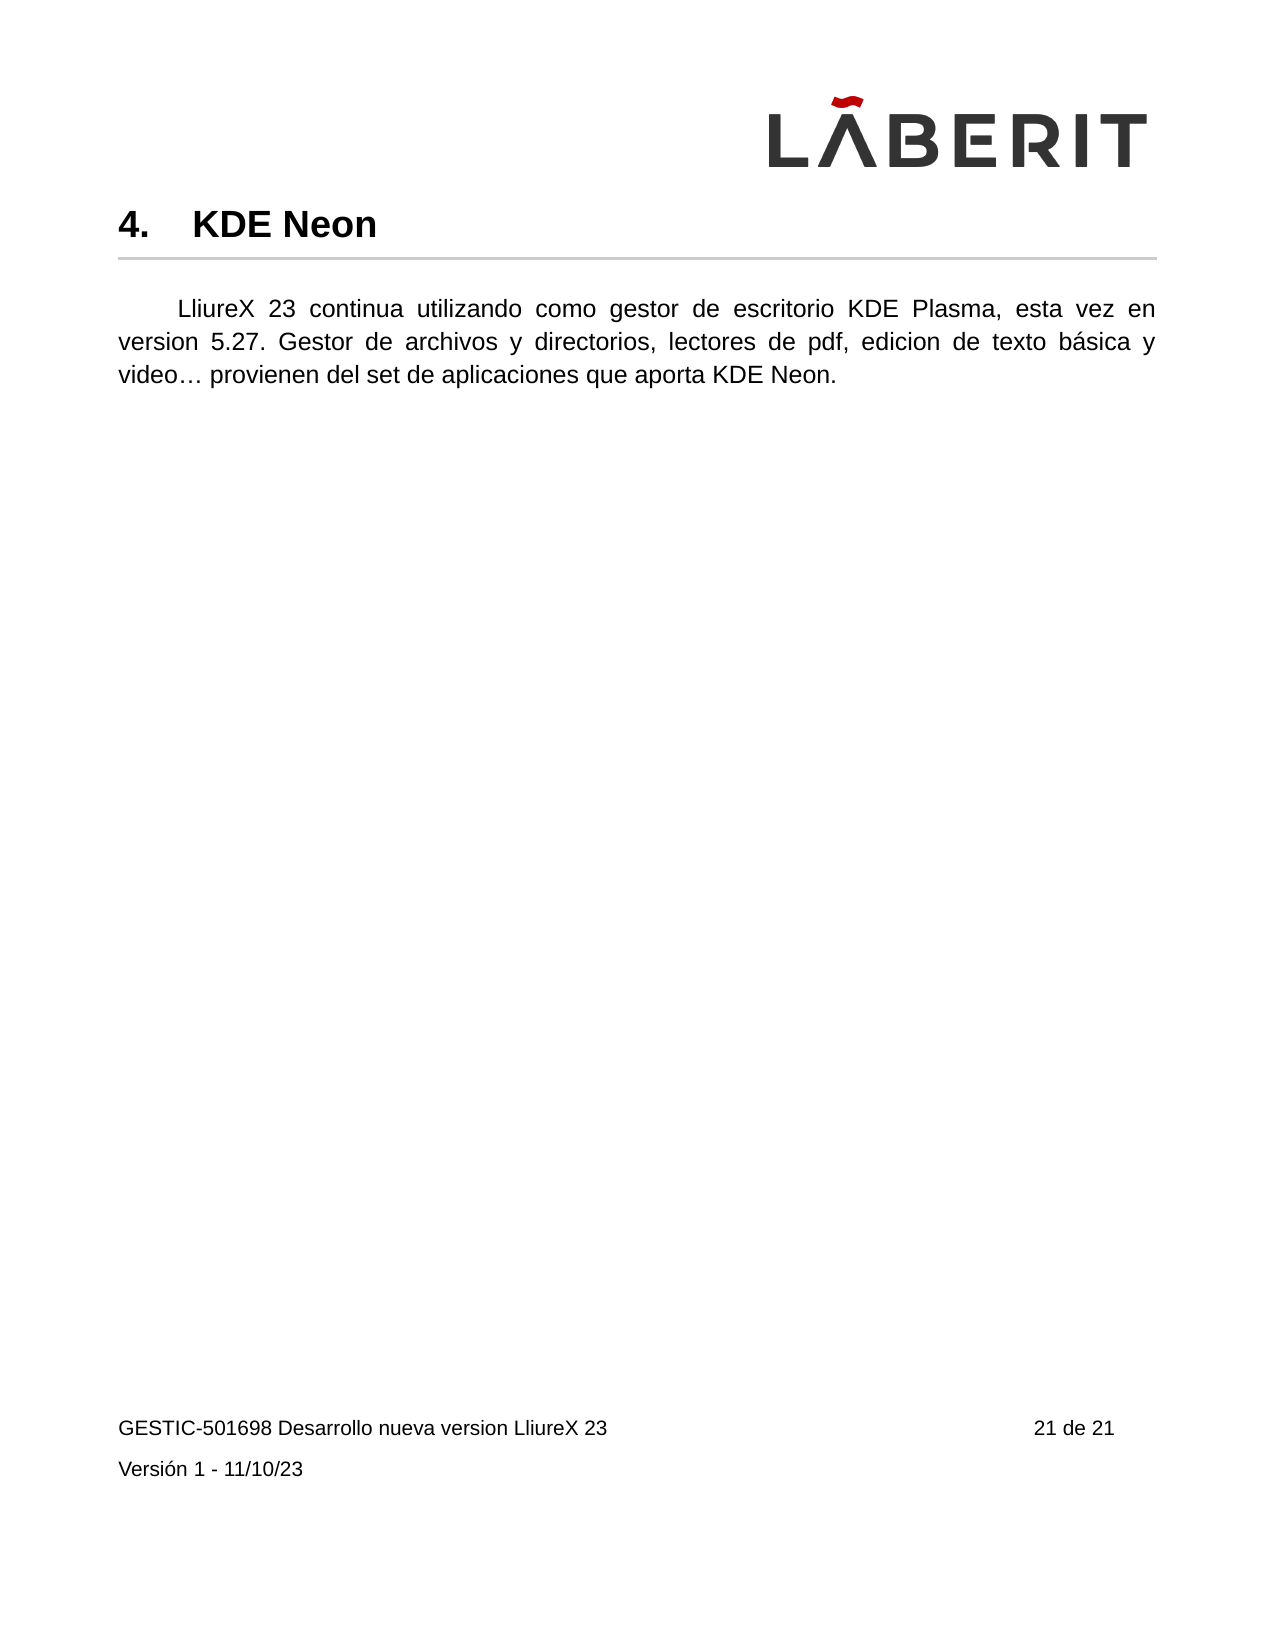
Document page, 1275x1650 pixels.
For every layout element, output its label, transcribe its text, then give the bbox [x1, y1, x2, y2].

text LliureX 23 continua utilizando como gestor de escritorio KDE Plasma, esta vez en version 5.27. Gestor de archivos y directorios, lectores de pdf, edicion de texto básica y video… provienen del set de aplicaciones que aporta KDE Neon. [118, 294, 1157, 389]
subtitle KDE Neon [118, 202, 1157, 257]
picture [769, 96, 1147, 167]
